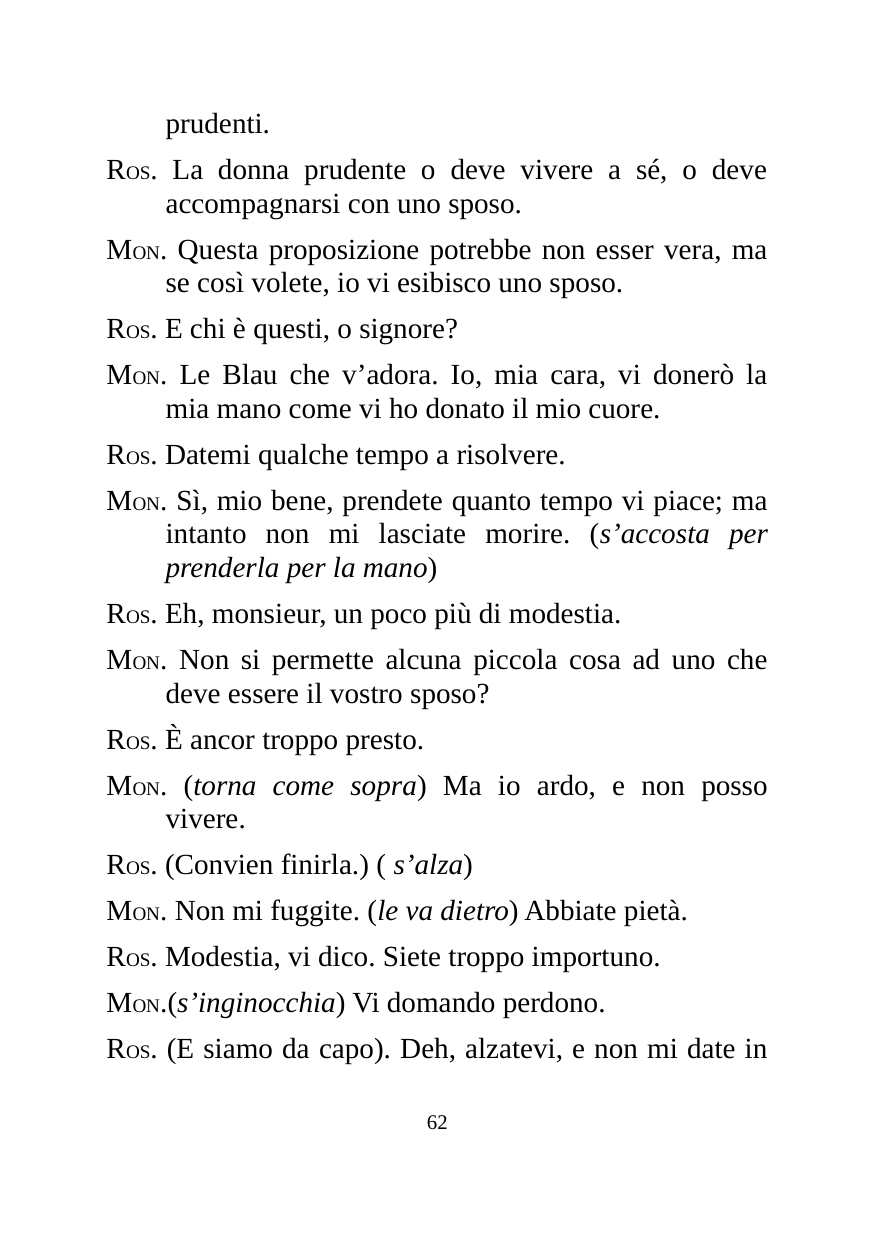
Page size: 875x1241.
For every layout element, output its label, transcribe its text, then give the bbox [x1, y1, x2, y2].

text Mon. Non mi fuggite. (le va dietro) Abbiate pietà. [106, 893, 768, 927]
text Ros. E chi è questi, o signore? [106, 311, 768, 345]
text Ros. è ancor troppo presto. [106, 722, 768, 755]
text Ros. La donna prudente o deve vivere a sé, o deve accompagnarsi con uno sposo. [106, 152, 768, 219]
text prudenti. [106, 106, 768, 140]
text Mon. Questa proposizione potrebbe non esser vera, ma se così volete, io vi esibisco uno sposo. [106, 232, 768, 299]
text Mon. Le Blau che v’adora. Io, mia cara, vi donerò la mia mano come vi ho donato il mio cuore. [106, 357, 768, 424]
text Mon. Non si permette alcuna piccola cosa ad uno che deve essere il vostro sposo? [106, 642, 768, 709]
text Ros. (E siamo da capo). Deh, alzatevi, e non mi date in [106, 1032, 768, 1065]
text Ros. Modestia, vi dico. Siete troppo importuno. [106, 939, 768, 973]
text Mon.(s’inginocchia) Vi domando perdono. [106, 986, 768, 1019]
text Ros. (Convien finirla.) ( s’alza) [106, 847, 768, 881]
text Ros. Eh, monsieur, un poco più di modestia. [106, 596, 768, 630]
text Ros. Datemi qualche tempo a risolvere. [106, 437, 768, 471]
text Mon. (torna come sopra) Ma io ardo, e non posso vivere. [106, 768, 768, 835]
text Mon. Sì, mio bene, prendete quanto tempo vi piace; ma intanto non mi lasciate morire. (s’accosta per prenderla per la mano) [106, 483, 768, 584]
